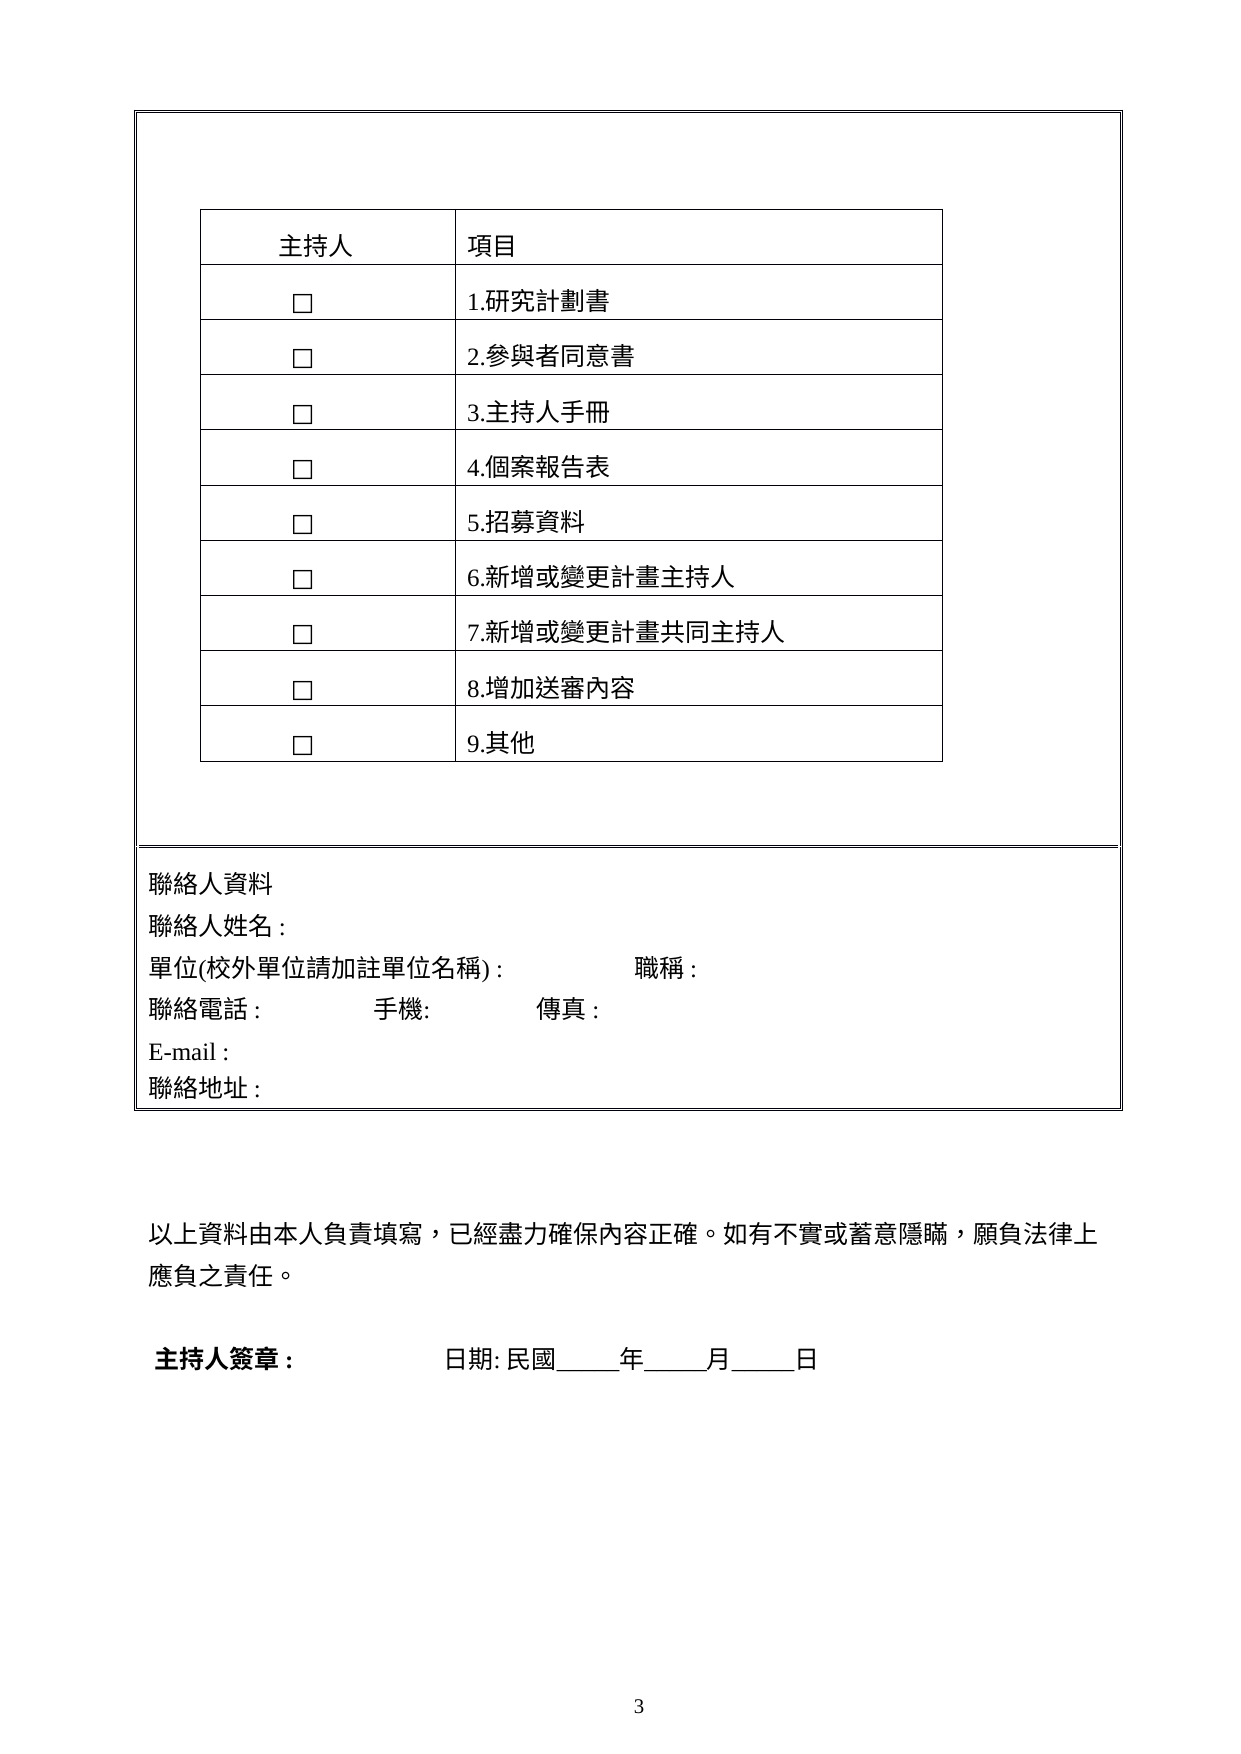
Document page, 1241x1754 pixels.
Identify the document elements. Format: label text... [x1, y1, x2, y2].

table_cell 預期修正/變更後帶來的風險 修正/變更後面臨的風險與原計畫相當。 修正/變更後面臨的風險比原計畫高，但明顯地可增進參與者的福祉。 修正/變更後面臨的風險比原計畫高，雖然沒有明顯地增進參與者的福祉，但對於研究主題可得到有價值的結果。 修正/變更文件 : (請檢附中文摘要、修正/變更前後對照表及修訂前後資料，文件修訂處必須以「底線、反黑及粗體」標示) [137, 113, 1120, 845]
table_cell 9.其他 [456, 706, 942, 761]
table_cell 4.個案報告表 [456, 430, 942, 484]
table_cell 8.增加送審內容 [456, 651, 942, 705]
table_cell [201, 265, 455, 319]
table_header 項目 [456, 210, 942, 264]
text 主持人簽章 : 日期: 民國_____年_____月_____日 [148, 1335, 1105, 1377]
text 以上資料由本人負責填寫，已經盡力確保內容正確。如有不實或蓄意隱瞞，願負法律上應負之責任。 [148, 1210, 1105, 1293]
table_cell [201, 541, 455, 595]
table_cell 5.招募資料 [456, 486, 942, 540]
table_cell 1.研究計劃書 [456, 265, 942, 319]
table_header 主持人 [201, 210, 455, 264]
table_cell 聯絡人資料 聯絡人姓名 : 單位(校外單位請加註單位名稱) : 職稱 : 聯絡電話 : 手機: 傳真 : E-mail : 聯絡地址 : [135, 845, 1121, 1108]
table_cell [201, 320, 455, 374]
table_cell [201, 706, 455, 761]
table_cell 3.主持人手冊 [456, 375, 942, 429]
table_cell 6.新增或變更計畫主持人 [456, 541, 942, 595]
table_cell 2.參與者同意書 [456, 320, 942, 374]
table_cell 7.新增或變更計畫共同主持人 [456, 596, 942, 650]
table_cell [201, 375, 455, 429]
table_cell [201, 596, 455, 650]
table_cell [201, 486, 455, 540]
table_cell [201, 430, 455, 484]
table_cell [201, 651, 455, 705]
